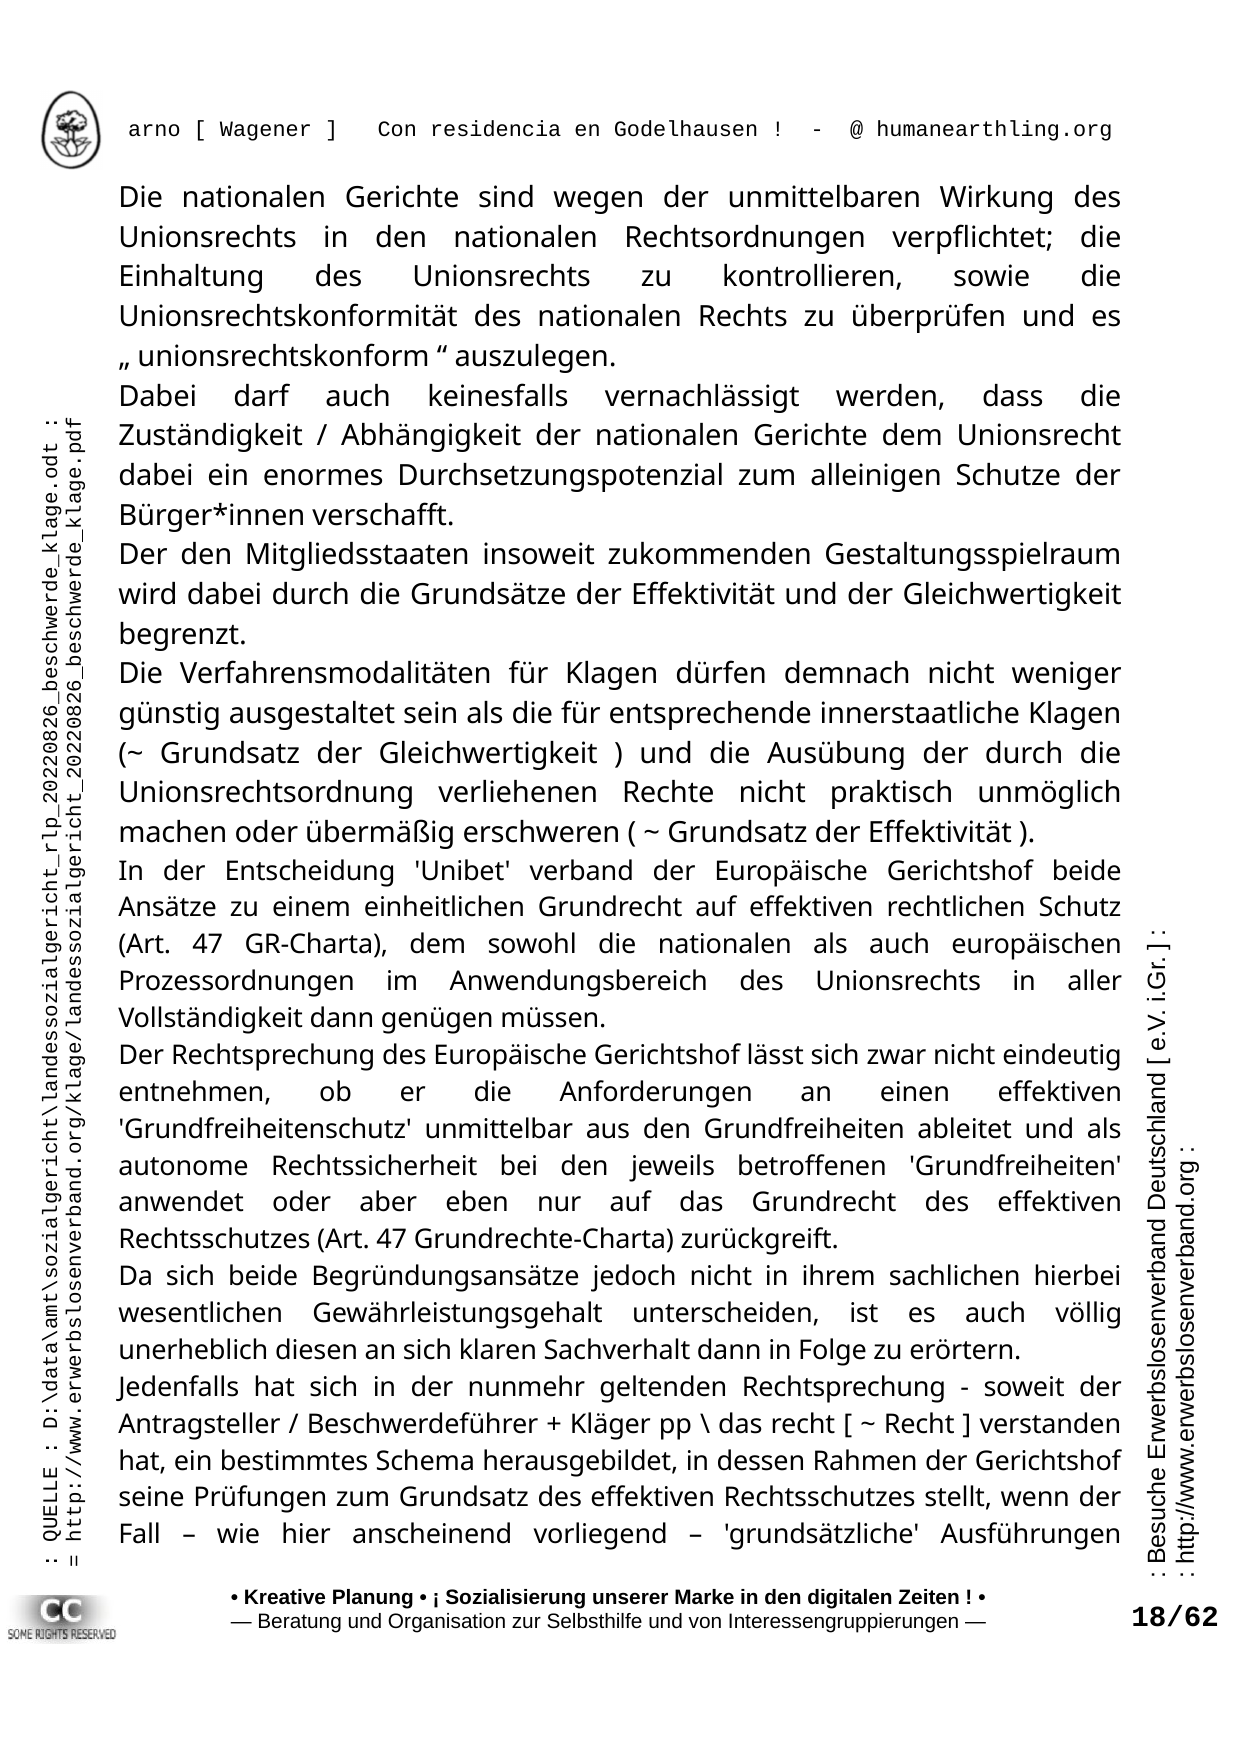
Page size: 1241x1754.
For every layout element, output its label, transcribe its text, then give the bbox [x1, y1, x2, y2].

picture [0, 1593, 122, 1644]
picture [39, 90, 103, 170]
text Da sich beide Begründungsansätze jedoch nicht in ihrem sachlichen hierbei wesentlichen Gewährleistungsgehalt unterscheiden, ist es auch völlig unerheblich diesen an sich klaren Sachverhalt dann in Folge zu erörtern. [118, 1257, 1122, 1367]
text In der Entscheidung 'Unibet' verband der Europäische Gerichtshof beide Ansätze zu einem einheitlichen Grundrecht auf effektiven rechtlichen Schutz (Art. 47 GR-Charta), dem sowohl die nationalen als auch europäischen Prozessordnungen im Anwendungsbereich des Unionsrechts in aller Vollständigkeit dann genügen müssen. [118, 851, 1122, 1035]
text Der Rechtsprechung des Europäische Gerichtshof lässt sich zwar nicht eindeutig entnehmen, ob er die Anforderungen an einen effektiven 'Grundfreiheitenschutz' unmittelbar aus den Grundfreiheiten ableitet und als autonome Rechtssicherheit bei den jeweils betroffenen 'Grundfreiheiten' anwendet oder aber eben nur auf das Grundrecht des effektiven Rechtsschutzes (Art. 47 Grundrechte-Charta) zurückgreift. [118, 1035, 1122, 1257]
text Die Verfahrensmodalitäten für Klagen dürfen demnach nicht weniger günstig ausgestaltet sein als die für entsprechende innerstaatliche Klagen (~ Grundsatz der Gleichwertigkeit ) und die Ausübung der durch die Unionsrechtsordnung verliehenen Rechte nicht praktisch unmöglich machen oder übermäßig erschweren ( ~ Grundsatz der Effektivität ). [118, 653, 1122, 851]
text Jedenfalls hat sich in der nunmehr geltenden Rechtsprechung - soweit der Antragsteller / Beschwerdeführer + Kläger pp \ das recht [ ~ Recht ] verstanden hat, ein bestimmtes Schema herausgebildet, in dessen Rahmen der Gerichtshof seine Prüfungen zum Grundsatz des effektiven Rechtsschutzes stellt, wenn der Fall – wie hier anscheinend vorliegend – 'grundsätzliche' Ausführungen [118, 1367, 1122, 1552]
text Der den Mitgliedsstaaten insoweit zukommenden Gestaltungsspielraum wird dabei durch die Grundsätze der Effektivität und der Gleichwertigkeit begrenzt. [118, 533, 1122, 653]
text Die nationalen Gerichte sind wegen der unmittelbaren Wirkung des Unionsrechts in den nationalen Rechtsordnungen verpflichtet; die Einhaltung des Unionsrechts zu kontrollieren, sowie die Unionsrechtskonformität des nationalen Rechts zu überprüfen und es „ unionsrechtskonform “ auszulegen. [118, 176, 1122, 375]
text Dabei darf auch keinesfalls vernachlässigt werden, dass die Zuständigkeit / Abhängigkeit der nationalen Gerichte dem Unionsrecht dabei ein enormes Durchsetzungspotenzial zum alleinigen Schutze der Bürger*innen verschafft. [118, 375, 1122, 533]
